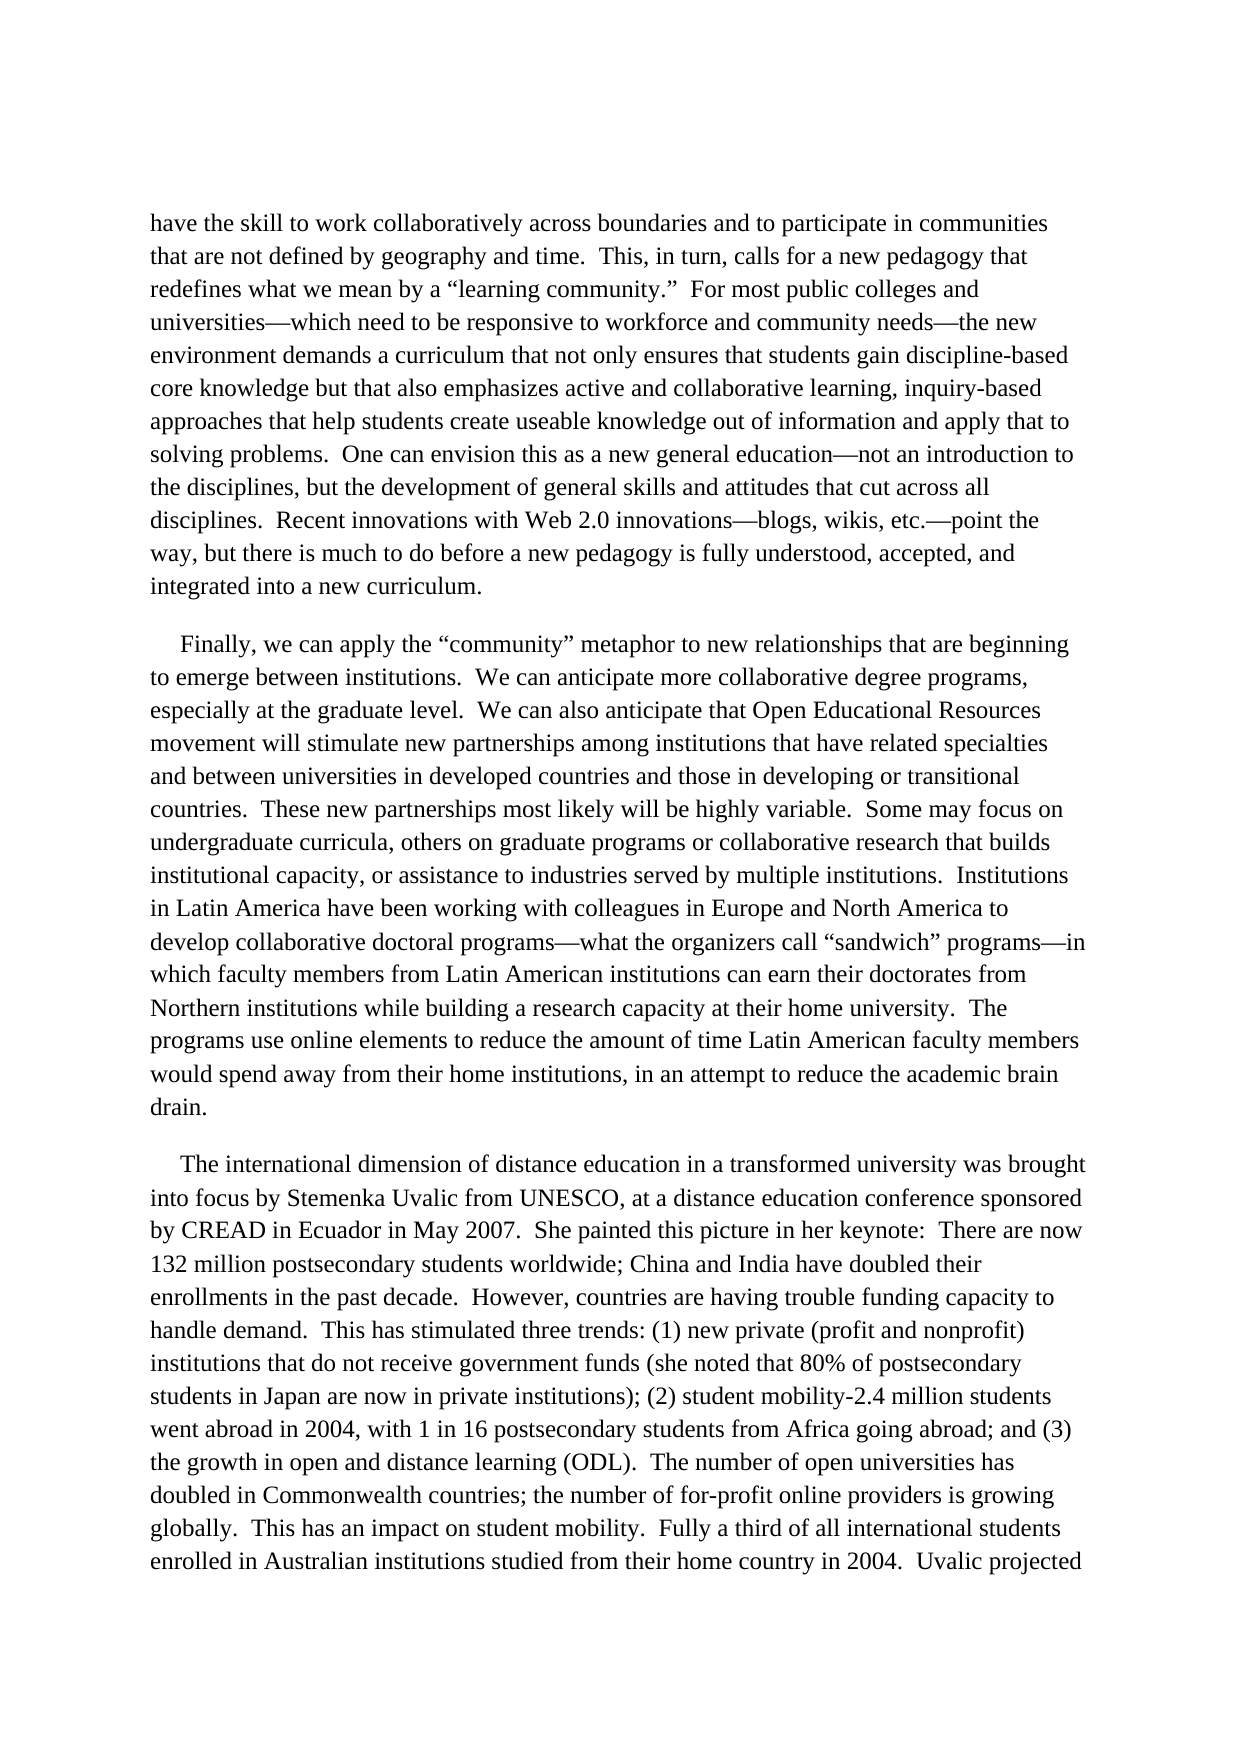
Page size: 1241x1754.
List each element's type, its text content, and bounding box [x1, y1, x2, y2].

text have the skill to work collaboratively across boundaries and to participate in communities that are not defined by geography and time. This, in turn, calls for a new pedagogy that redefines what we mean by a “learning community.” For most public colleges and universities—which need to be responsive to workforce and community needs—the new environment demands a curriculum that not only ensures that students gain discipline-based core knowledge but that also emphasizes active and collaborative learning, inquiry-based approaches that help students create useable knowledge out of information and apply that to solving problems. One can envision this as a new general education—not an introduction to the disciplines, but the development of general skills and attitudes that cut across all disciplines. Recent innovations with Web 2.0 innovations—blogs, wikis, etc.—point the way, but there is much to do before a new pedagogy is fully understood, accepted, and integrated into a new curriculum. [150, 208, 1090, 600]
text Finally, we can apply the “community” metaphor to new relationships that are beginning to emerge between institutions. We can anticipate more collaborative degree programs, especially at the graduate level. We can also anticipate that Open Educational Resources movement will stimulate new partnerships among institutions that have related specialties and between universities in developed countries and those in developing or transitional countries. These new partnerships most likely will be highly variable. Some may focus on undergraduate curricula, others on graduate programs or collaborative research that builds institutional capacity, or assistance to industries served by multiple institutions. Institutions in Latin America have been working with colleagues in Europe and North America to develop collaborative doctoral programs—what the organizers call “sandwich” programs—in which faculty members from Latin American institutions can earn their doctorates from Northern institutions while building a research capacity at their home university. The programs use online elements to reduce the amount of time Latin American faculty members would spend away from their home institutions, in an attempt to reduce the academic brain drain. [150, 629, 1090, 1120]
text The international dimension of distance education in a transformed university was brought into focus by Stemenka Uvalic from UNESCO, at a distance education conference sponsored by CREAD in Ecuador in May 2007. She painted this picture in her keynote: There are now 132 million postsecondary students worldwide; China and India have doubled their enrollments in the past decade. However, countries are having trouble funding capacity to handle demand. This has stimulated three trends: (1) new private (profit and nonprofit) institutions that do not receive government funds (she noted that 80% of postsecondary students in Japan are now in private institutions); (2) student mobility-2.4 million students went abroad in 2004, with 1 in 16 postsecondary students from Africa going abroad; and (3) the growth in open and distance learning (ODL). The number of open universities has doubled in Commonwealth countries; the number of for-profit online providers is growing globally. This has an impact on student mobility. Fully a third of all international students enrolled in Australian institutions studied from their home country in 2004. Uvalic projected [150, 1149, 1090, 1574]
